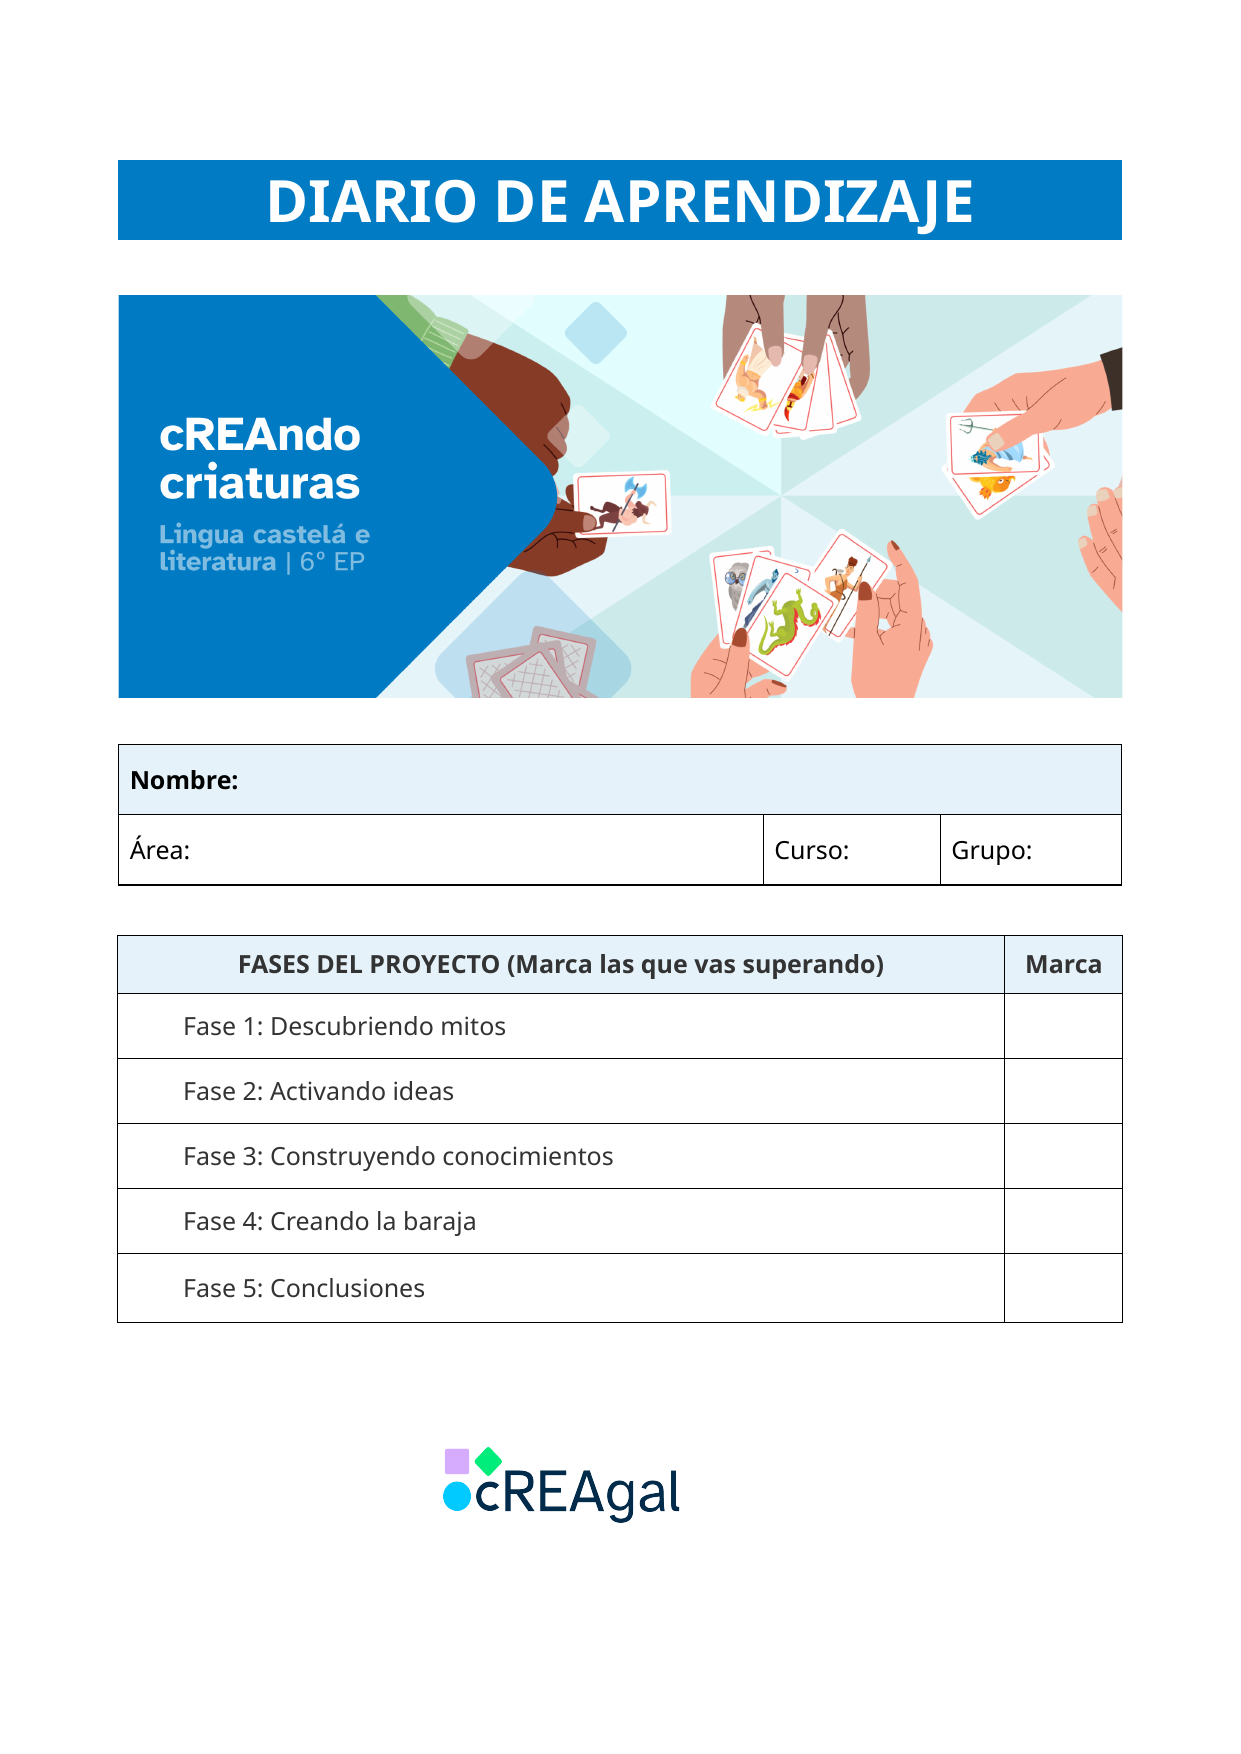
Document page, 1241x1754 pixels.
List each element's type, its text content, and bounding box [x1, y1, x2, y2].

table_cell [1005, 994, 1122, 1058]
table_cell [1005, 1254, 1122, 1322]
table_cell Fase 3: Construyendo conocimientos [118, 1124, 1004, 1188]
table_cell Fase 2: Activando ideas [118, 1059, 1004, 1123]
table_cell Fase 1: Descubriendo mitos [118, 994, 1004, 1058]
table_header Nombre: [119, 745, 1121, 814]
table_header Marca [1005, 936, 1122, 993]
table_cell Curso: [764, 815, 940, 884]
picture [443, 1447, 680, 1523]
table_cell [1005, 1124, 1122, 1188]
table_cell Área: [119, 815, 763, 884]
table_cell Grupo: [941, 815, 1121, 884]
table_cell Fase 5: Conclusiones [118, 1254, 1004, 1322]
picture [118, 295, 1123, 698]
table_cell Fase 4: Creando la baraja [118, 1189, 1004, 1253]
subtitle DIARIO DE APRENDIZAJE [118, 160, 1122, 240]
table_cell [1005, 1189, 1122, 1253]
table_cell [1005, 1059, 1122, 1123]
table_header FASES DEL PROYECTO (Marca las que vas superando) [118, 936, 1004, 993]
